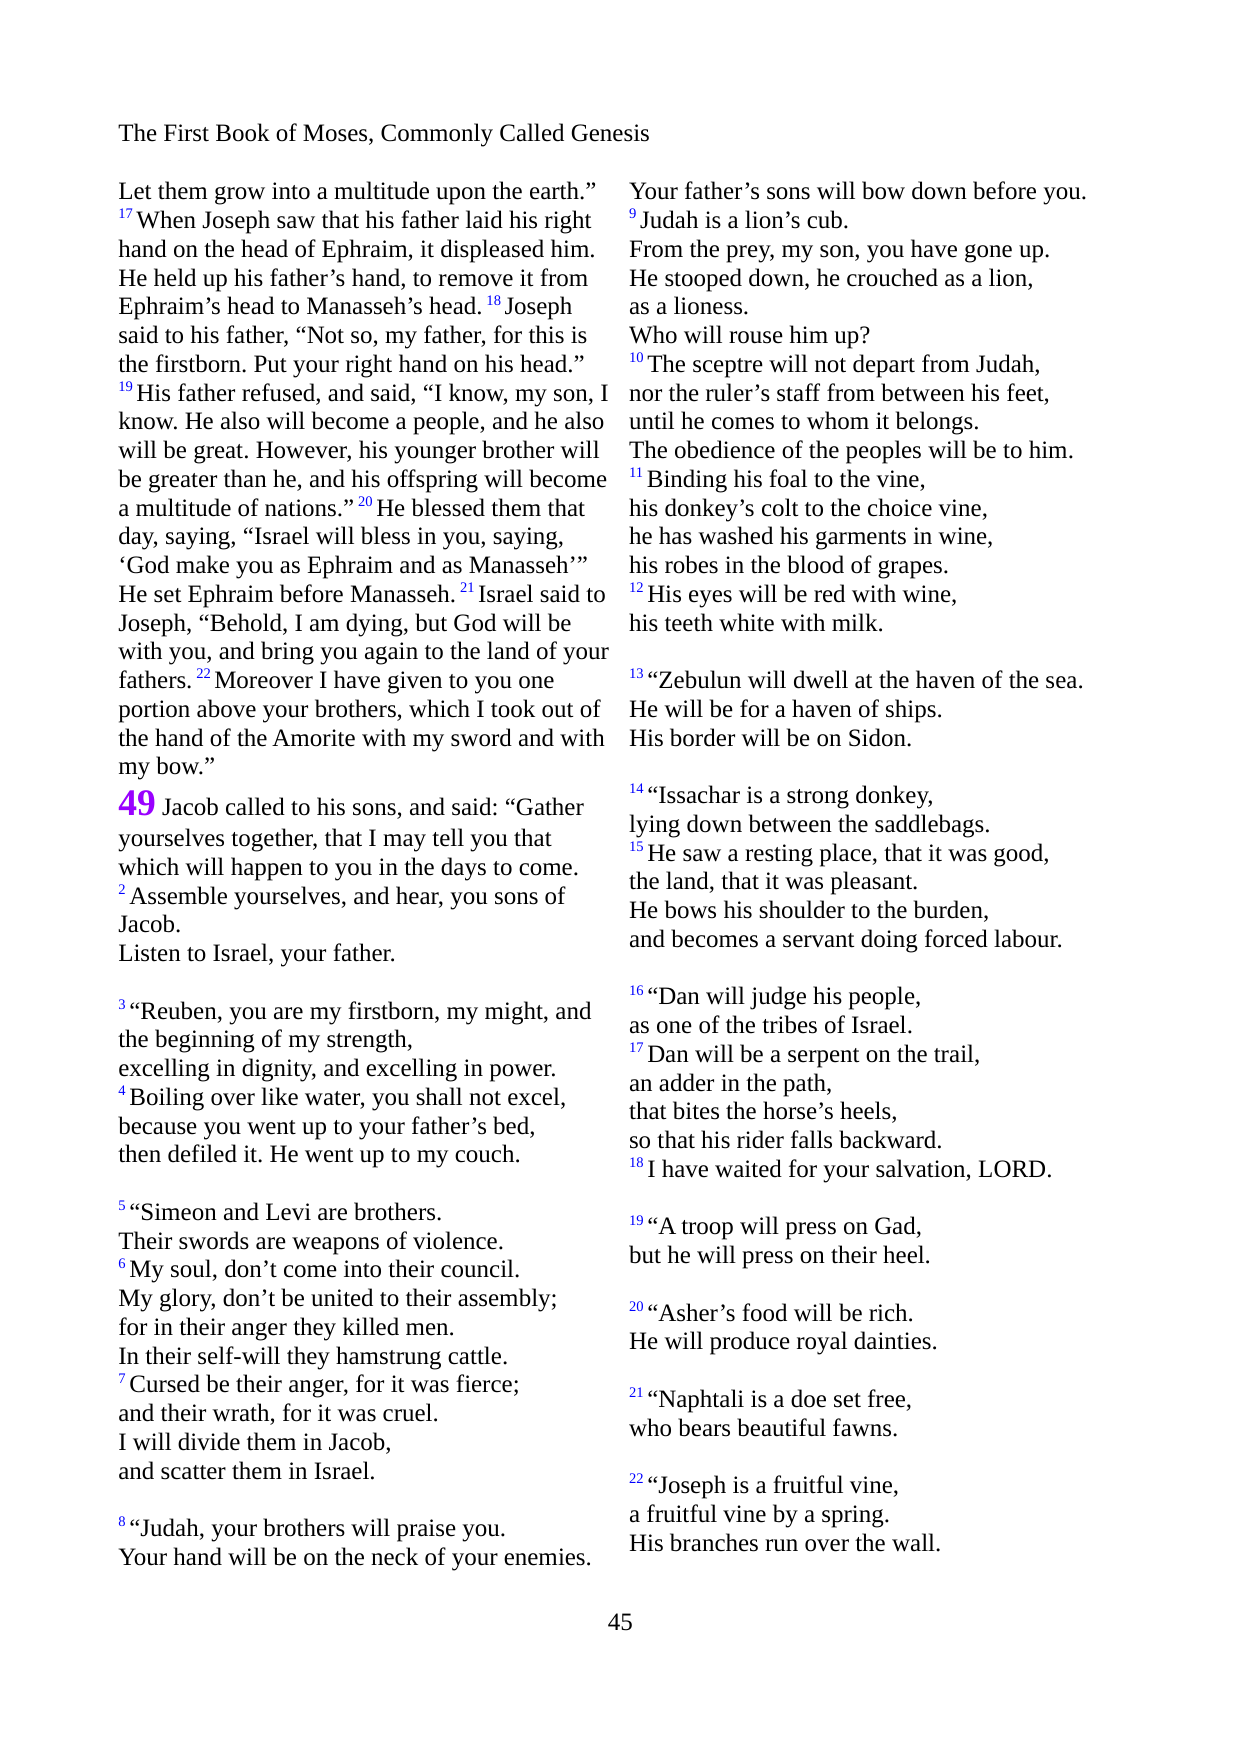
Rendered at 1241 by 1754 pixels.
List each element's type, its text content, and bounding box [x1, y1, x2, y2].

text My glory, don’t be united to their assembly; [118, 1283, 611, 1312]
text 20 “Asher’s food will be rich. [629, 1298, 1122, 1326]
text 9 Judah is a lion’s cub. [629, 205, 1122, 234]
text His border will be on Sidon. [629, 723, 1122, 751]
text his teeth white with milk. [629, 608, 1122, 636]
text His branches run over the wall. [629, 1528, 1122, 1556]
text but he will press on their heel. [629, 1240, 1122, 1269]
text 11 Binding his foal to the vine, [629, 464, 1122, 493]
text 6 My soul, don’t come into their council. [118, 1254, 611, 1283]
text lying down between the saddlebags. [629, 809, 1122, 838]
text his robes in the blood of grapes. [629, 550, 1122, 579]
text excelling in dignity, and excelling in power. [118, 1053, 611, 1082]
text the land, that it was pleasant. [629, 866, 1122, 895]
text He will be for a haven of ships. [629, 694, 1122, 723]
text 7 Cursed be their anger, for it was fierce; [118, 1369, 611, 1398]
text 49 Jacob called to his sons, and said: “Gather yourselves together, that I may tell you that which will happen to you in the days to come. [118, 780, 611, 881]
text 15 He saw a resting place, that it was good, [629, 838, 1122, 866]
text In their self-will they hamstrung cattle. [118, 1341, 611, 1369]
text 5 “Simeon and Levi are brothers. [118, 1197, 611, 1226]
text From the prey, my son, you have gone up. [629, 234, 1122, 263]
text 19 His father refused, and said, “I know, my son, I know. He also will become a people, and he also will be great. However, his younger brother will be greater than he, and his offspring will become a multitude of nations.” 20 He blessed them that day, saying, “Israel will bless in you, saying, ‘God make you as Ephraim and as Manasseh’” He set Ephraim before Manasseh. 21 Israel said to Joseph, “Behold, I am dying, but God will be with you, and bring you again to the land of your fathers. 22 Moreover I have given to you one portion above your brothers, which I took out of the hand of the Amorite with my sword and with my bow.” [118, 378, 611, 780]
text an adder in the path, [629, 1068, 1122, 1096]
text 18 I have waited for your salvation, LORD. [629, 1154, 1122, 1183]
text 3 “Reuben, you are my firstborn, my might, and the beginning of my strength, [118, 996, 611, 1053]
text his donkey’s colt to the choice vine, [629, 493, 1122, 521]
text that bites the horse’s heels, [629, 1096, 1122, 1125]
text until he comes to whom it belongs. [629, 406, 1122, 435]
text and becomes a servant doing forced labour. [629, 924, 1122, 953]
text 2 Assemble yourselves, and hear, you sons of Jacob. [118, 881, 611, 938]
text as one of the tribes of Israel. [629, 1010, 1122, 1039]
text He stooped down, he crouched as a lion, [629, 263, 1122, 291]
text 8 “Judah, your brothers will praise you. [118, 1513, 611, 1542]
text a fruitful vine by a spring. [629, 1499, 1122, 1528]
text 16 “Dan will judge his people, [629, 981, 1122, 1010]
text Your hand will be on the neck of your enemies. [118, 1542, 611, 1571]
text Listen to Israel, your father. [118, 938, 611, 967]
text so that his rider falls backward. [629, 1125, 1122, 1154]
text and scatter them in Israel. [118, 1456, 611, 1484]
text for in their anger they killed men. [118, 1312, 611, 1341]
text Your father’s sons will bow down before you. [629, 176, 1122, 205]
text 10 The sceptre will not depart from Judah, [629, 349, 1122, 378]
text and their wrath, for it was cruel. [118, 1398, 611, 1427]
text as a lioness. [629, 291, 1122, 320]
text 19 “A troop will press on Gad, [629, 1211, 1122, 1240]
text who bears beautiful fawns. [629, 1413, 1122, 1441]
text 13 “Zebulun will dwell at the haven of the sea. [629, 665, 1122, 694]
text 21 “Naphtali is a doe set free, [629, 1384, 1122, 1413]
text Who will rouse him up? [629, 320, 1122, 349]
text 14 “Issachar is a strong donkey, [629, 780, 1122, 809]
text 17 When Joseph saw that his father laid his right hand on the head of Ephraim, it displeased him. He held up his father’s hand, to remove it from Ephraim’s head to Manasseh’s head. 18 Joseph said to his father, “Not so, my father, for this is the firstborn. Put your right hand on his head.” [118, 205, 611, 378]
text The obedience of the peoples will be to him. [629, 435, 1122, 464]
text 12 His eyes will be red with wine, [629, 579, 1122, 608]
text He bows his shoulder to the burden, [629, 895, 1122, 924]
text 17 Dan will be a serpent on the trail, [629, 1039, 1122, 1068]
text nor the ruler’s staff from between his feet, [629, 378, 1122, 406]
text 4 Boiling over like water, you shall not excel, [118, 1082, 611, 1111]
text he has washed his garments in wine, [629, 521, 1122, 550]
text Their swords are weapons of violence. [118, 1226, 611, 1254]
text Let them grow into a multitude upon the earth.” [118, 176, 611, 205]
text because you went up to your father’s bed, [118, 1111, 611, 1139]
text then defiled it. He went up to my couch. [118, 1139, 611, 1168]
text I will divide them in Jacob, [118, 1427, 611, 1456]
text He will produce royal dainties. [629, 1326, 1122, 1355]
text 22 “Joseph is a fruitful vine, [629, 1470, 1122, 1499]
